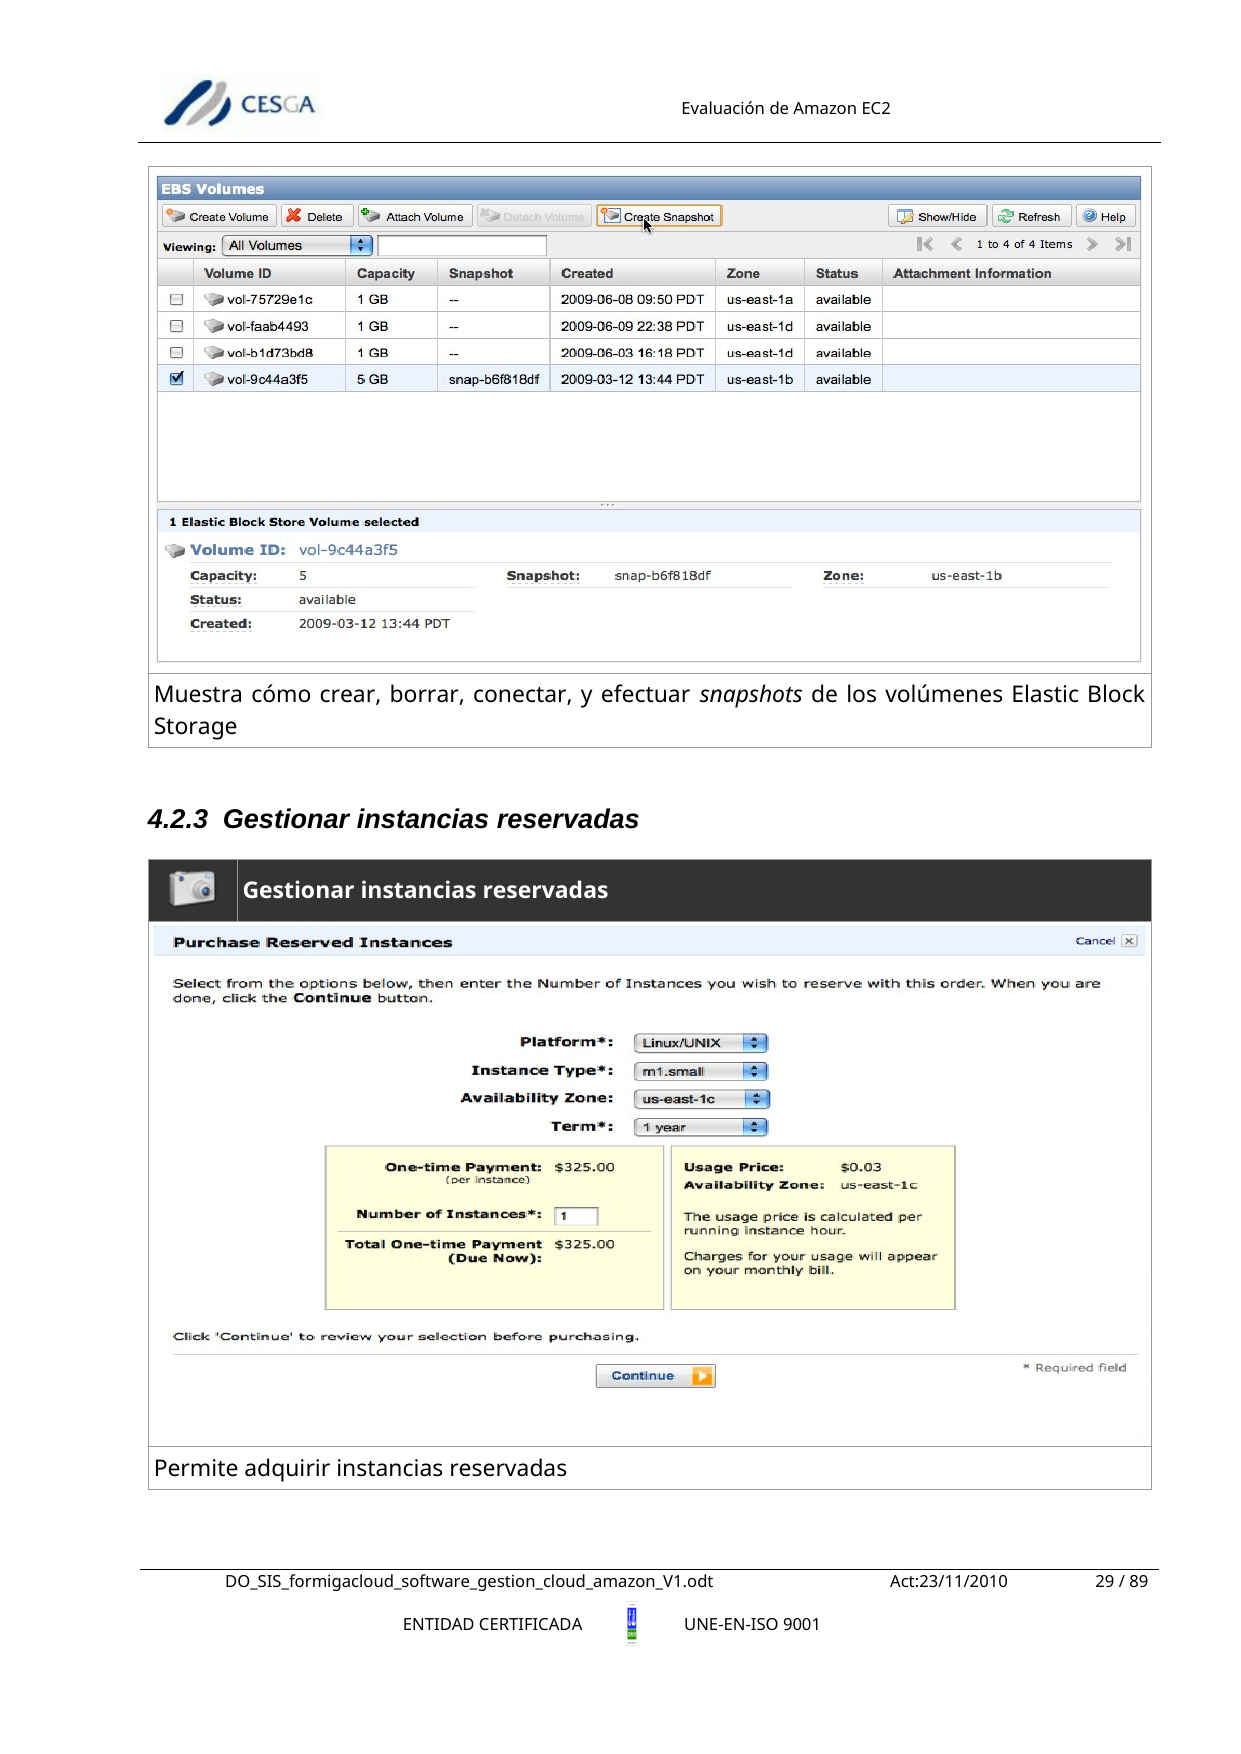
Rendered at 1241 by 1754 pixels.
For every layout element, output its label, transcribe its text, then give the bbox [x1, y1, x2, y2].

table_cell [149, 167, 1151, 672]
picture [167, 865, 218, 915]
picture [153, 171, 1146, 667]
table_cell Permite adquirir instancias reservadas [149, 1447, 1151, 1489]
table_cell [149, 922, 1151, 1446]
picture [153, 926, 1146, 1441]
subtitle Gestionar instancias reservadas [148, 803, 1151, 834]
picture [162, 74, 328, 136]
table_header Gestionar instancias reservadas [238, 860, 1151, 921]
table_cell Muestra cómo crear, borrar, conectar, y efectuar snapshots de los volúmenes Elastic Block Storage [149, 674, 1151, 747]
picture [625, 1601, 639, 1646]
table_header [149, 860, 237, 921]
